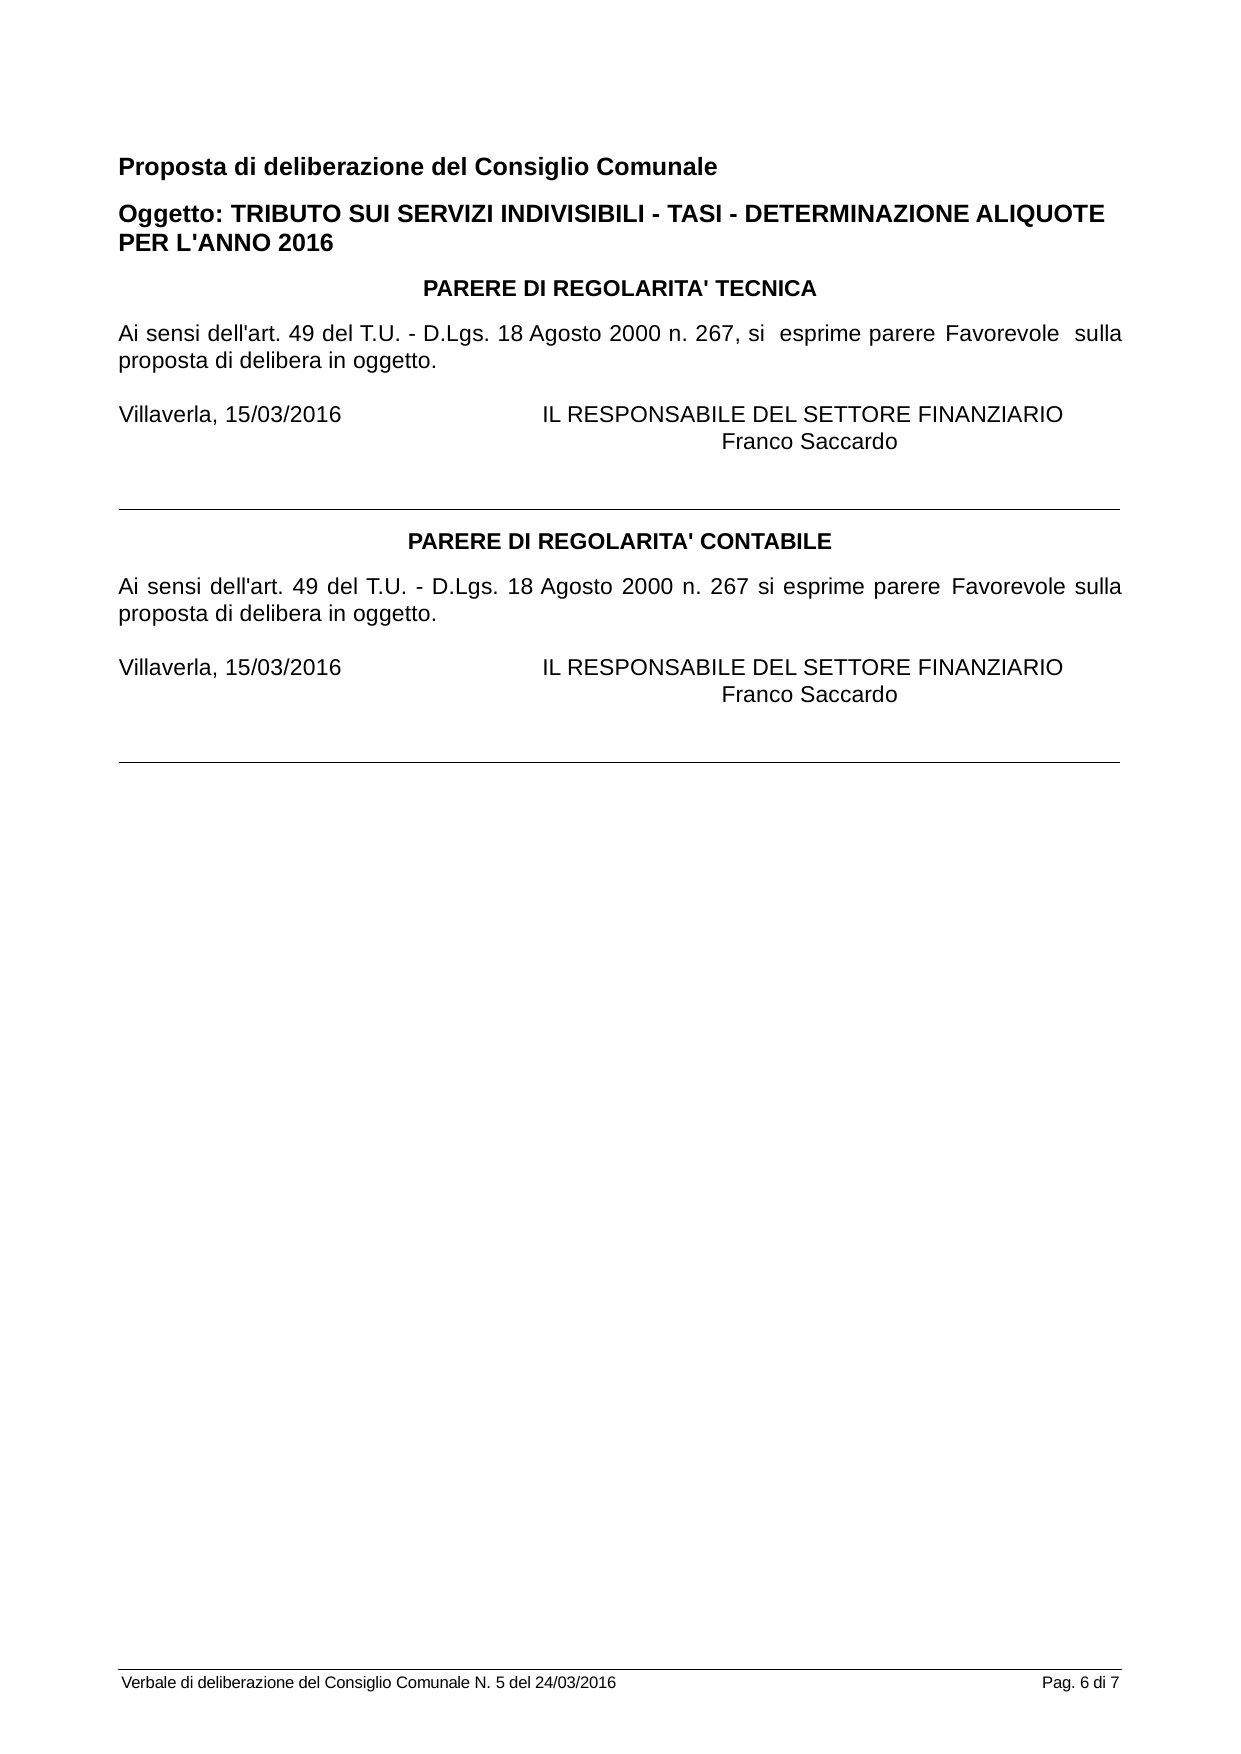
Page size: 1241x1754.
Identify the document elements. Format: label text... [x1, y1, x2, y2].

text Oggetto: TRIBUTO SUI SERVIZI INDIVISIBILI - TASI - DETERMINAZIONE ALIQUOTE PER L'ANNO 2016 [118, 199, 1122, 257]
table_header Villaverla, 15/03/2016 [119, 401, 486, 509]
table_header IL RESPONSABILE DEL SETTORE FINANZIARIO Franco Saccardo [486, 401, 1120, 509]
table_header IL RESPONSABILE DEL SETTORE FINANZIARIO Franco Saccardo [486, 654, 1120, 762]
text Ai sensi dell'art. 49 del T.U. - D.Lgs. 18 Agosto 2000 n. 267 si esprime parere Favorevole sulla proposta di delibera in oggetto. [118, 572, 1122, 627]
text PARERE DI REGOLARITA' TECNICA [118, 274, 1122, 302]
table_header Villaverla, 15/03/2016 [119, 654, 486, 762]
text Ai sensi dell'art. 49 del T.U. - D.Lgs. 18 Agosto 2000 n. 267, si esprime parere Favorevole sulla proposta di delibera in oggetto. [118, 319, 1122, 373]
text PARERE DI REGOLARITA' CONTABILE [118, 528, 1122, 555]
text Proposta di deliberazione del Consiglio Comunale [118, 152, 1122, 181]
